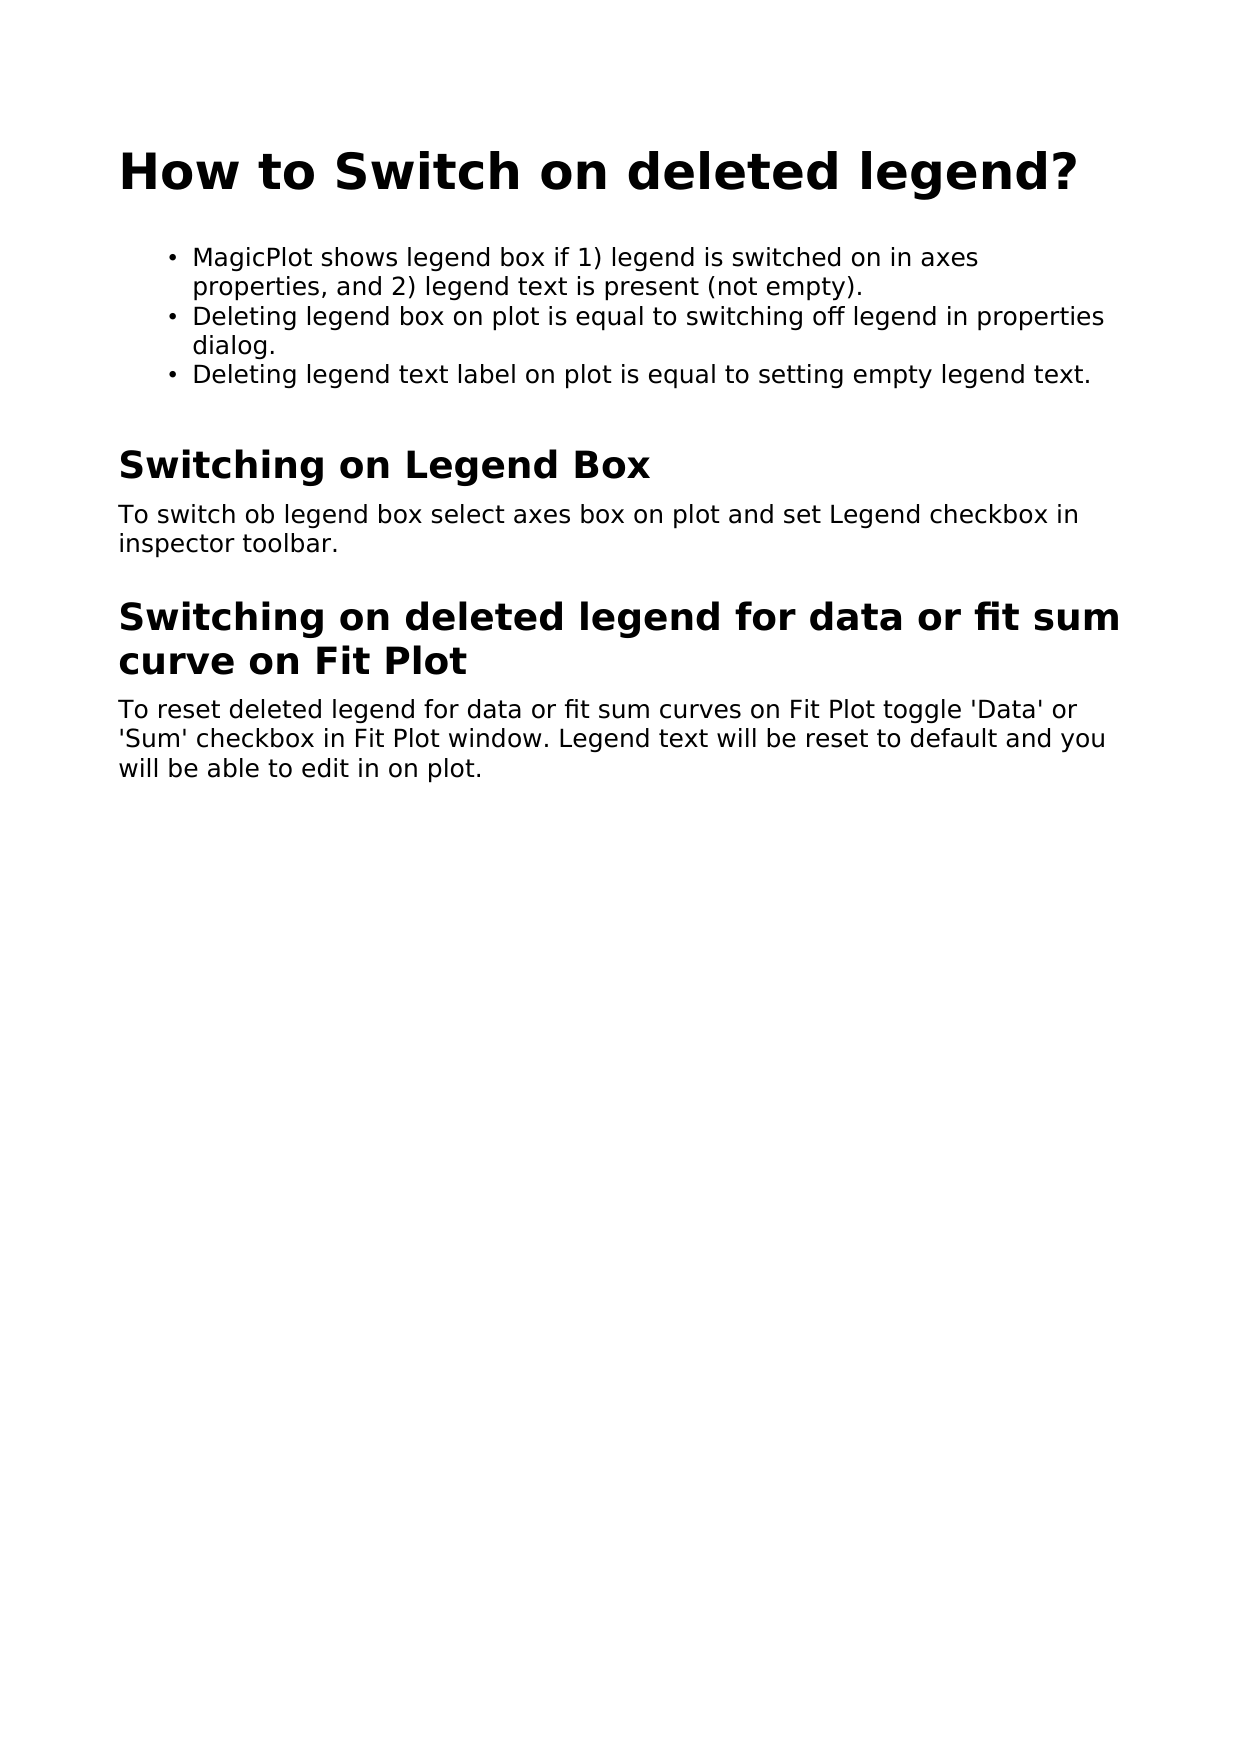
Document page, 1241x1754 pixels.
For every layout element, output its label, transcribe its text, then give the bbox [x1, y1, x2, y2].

list Deleting legend box on plot is equal to switching off legend in properties dialog. [177, 302, 1122, 360]
text To switch ob legend box select axes box on plot and set Legend checkbox in inspector toolbar. [118, 500, 1122, 558]
subtitle Switching on deleted legend for data or fit sum curve on Fit Plot [118, 596, 1122, 683]
list Deleting legend text label on plot is equal to setting empty legend text. [177, 360, 1122, 389]
subtitle How to Switch on deleted legend? [118, 143, 1122, 201]
subtitle Switching on Legend Box [118, 444, 1122, 487]
text To reset deleted legend for data or fit sum curves on Fit Plot toggle 'Data' or 'Sum' checkbox in Fit Plot window. Legend text will be reset to default and you will be able to edit in on plot. [118, 695, 1122, 783]
list MagicPlot shows legend box if 1) legend is switched on in axes properties, and 2) legend text is present (not empty). [177, 243, 1122, 302]
